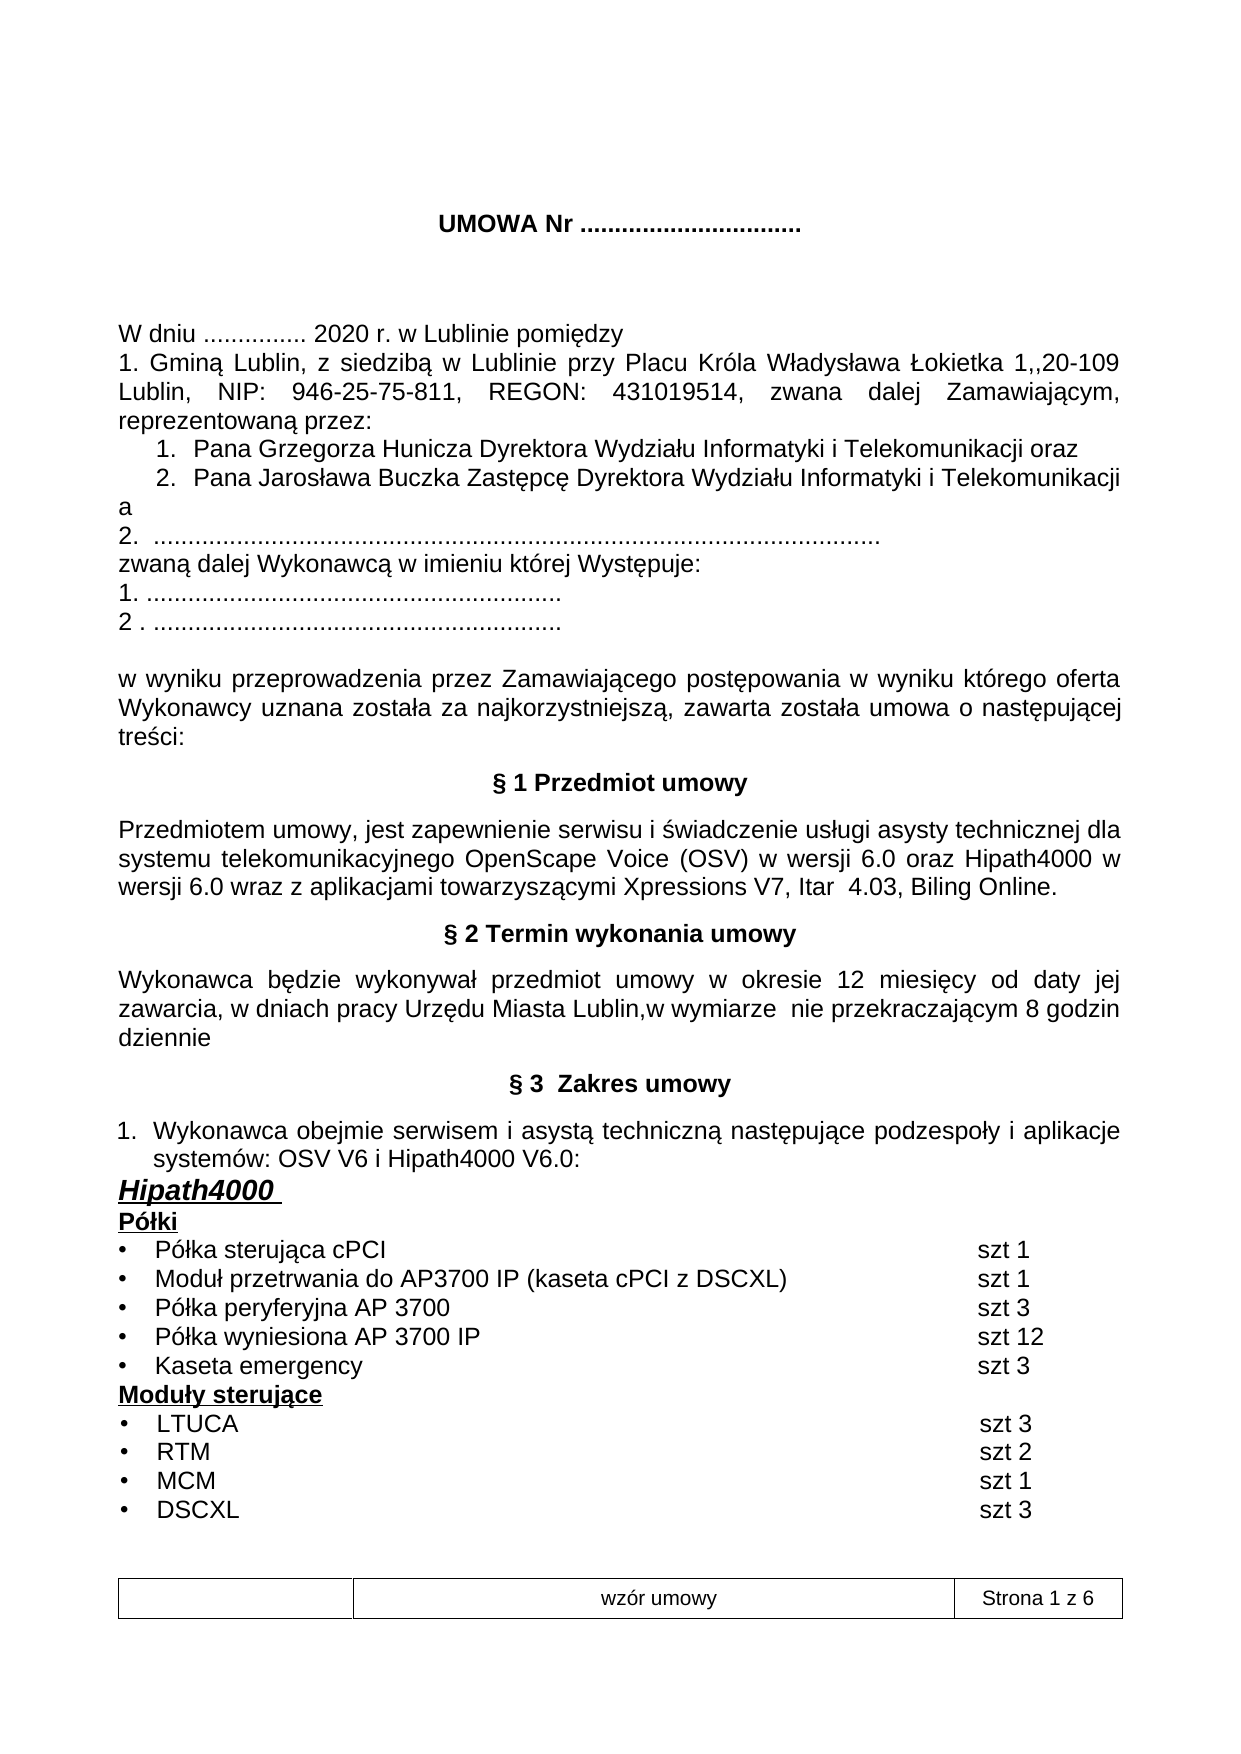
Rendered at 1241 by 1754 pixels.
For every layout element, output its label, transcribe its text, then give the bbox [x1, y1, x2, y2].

list MCM szt 1 [120, 1466, 1122, 1495]
list DSCXL szt 3 [120, 1495, 1122, 1524]
list Pana Grzegorza Hunicza Dyrektora Wydziału Informatyki i Telekomunikacji oraz [156, 434, 1122, 463]
text 1. Gminą Lublin, z siedzibą w Lublinie przy Placu Króla Władysława Łokietka 1,,20-109 Lublin, NIP: 946-25-75-811, REGON: 431019514, zwana dalej Zamawiającym, reprezentowaną przez: [118, 348, 1122, 434]
text § 1 Przedmiot umowy [118, 768, 1122, 797]
list Półka wyniesiona AP 3700 IP szt 12 [118, 1322, 1122, 1351]
list Półka peryferyjna AP 3700 szt 3 [118, 1293, 1122, 1322]
text 1. ............................................................ [118, 578, 1122, 607]
text Przedmiotem umowy, jest zapewnienie serwisu i świadczenie usługi asysty technicznej dla systemu telekomunikacyjnego OpenScape Voice (OSV) w wersji 6.0 oraz Hipath4000 w wersji 6.0 wraz z aplikacjami towarzyszącymi Xpressions V7, Itar 4.03, Biling Online. [118, 815, 1122, 901]
text UMOWA Nr ................................ [118, 209, 1122, 238]
text 2. ......................................................................................................... [118, 521, 1122, 549]
text W dniu ............... 2020 r. w Lublinie pomiędzy [118, 319, 1122, 348]
text a [118, 492, 1122, 521]
text 2 . ........................................................... [118, 607, 1122, 636]
list Półka sterująca cPCI szt 1 [118, 1236, 1122, 1264]
text § 3 Zakres umowy [118, 1069, 1122, 1098]
text Wykonawca będzie wykonywał przedmiot umowy w okresie 12 miesięcy od daty jej zawarcia, w dniach pracy Urzędu Miasta Lublin,w wymiarze nie przekraczającym 8 godzin dziennie [118, 965, 1122, 1052]
list Moduł przetrwania do AP3700 IP (kaseta cPCI z DSCXL) szt 1 [118, 1264, 1122, 1293]
text w wyniku przeprowadzenia przez Zamawiającego postępowania w wyniku którego oferta Wykonawcy uznana została za najkorzystniejszą, zawarta została umowa o następującej treści: [118, 664, 1122, 751]
list Kaseta emergency szt 3 [118, 1351, 1122, 1380]
text Moduły sterujące [118, 1380, 1122, 1408]
text § 2 Termin wykonania umowy [118, 919, 1122, 948]
list Pana Jarosława Buczka Zastępcę Dyrektora Wydziału Informatyki i Telekomunikacji [156, 463, 1122, 492]
list LTUCA szt 3 [120, 1408, 1122, 1437]
list RTM szt 2 [120, 1437, 1122, 1466]
list Wykonawca obejmie serwisem i asystą techniczną następujące podzespoły i aplikacje systemów: OSV V6 i Hipath4000 V6.0: [116, 1116, 1122, 1173]
text Hipath4000 [118, 1173, 1122, 1207]
text Półki [118, 1207, 1122, 1236]
text zwaną dalej Wykonawcą w imieniu której Występuje: [118, 549, 1122, 578]
